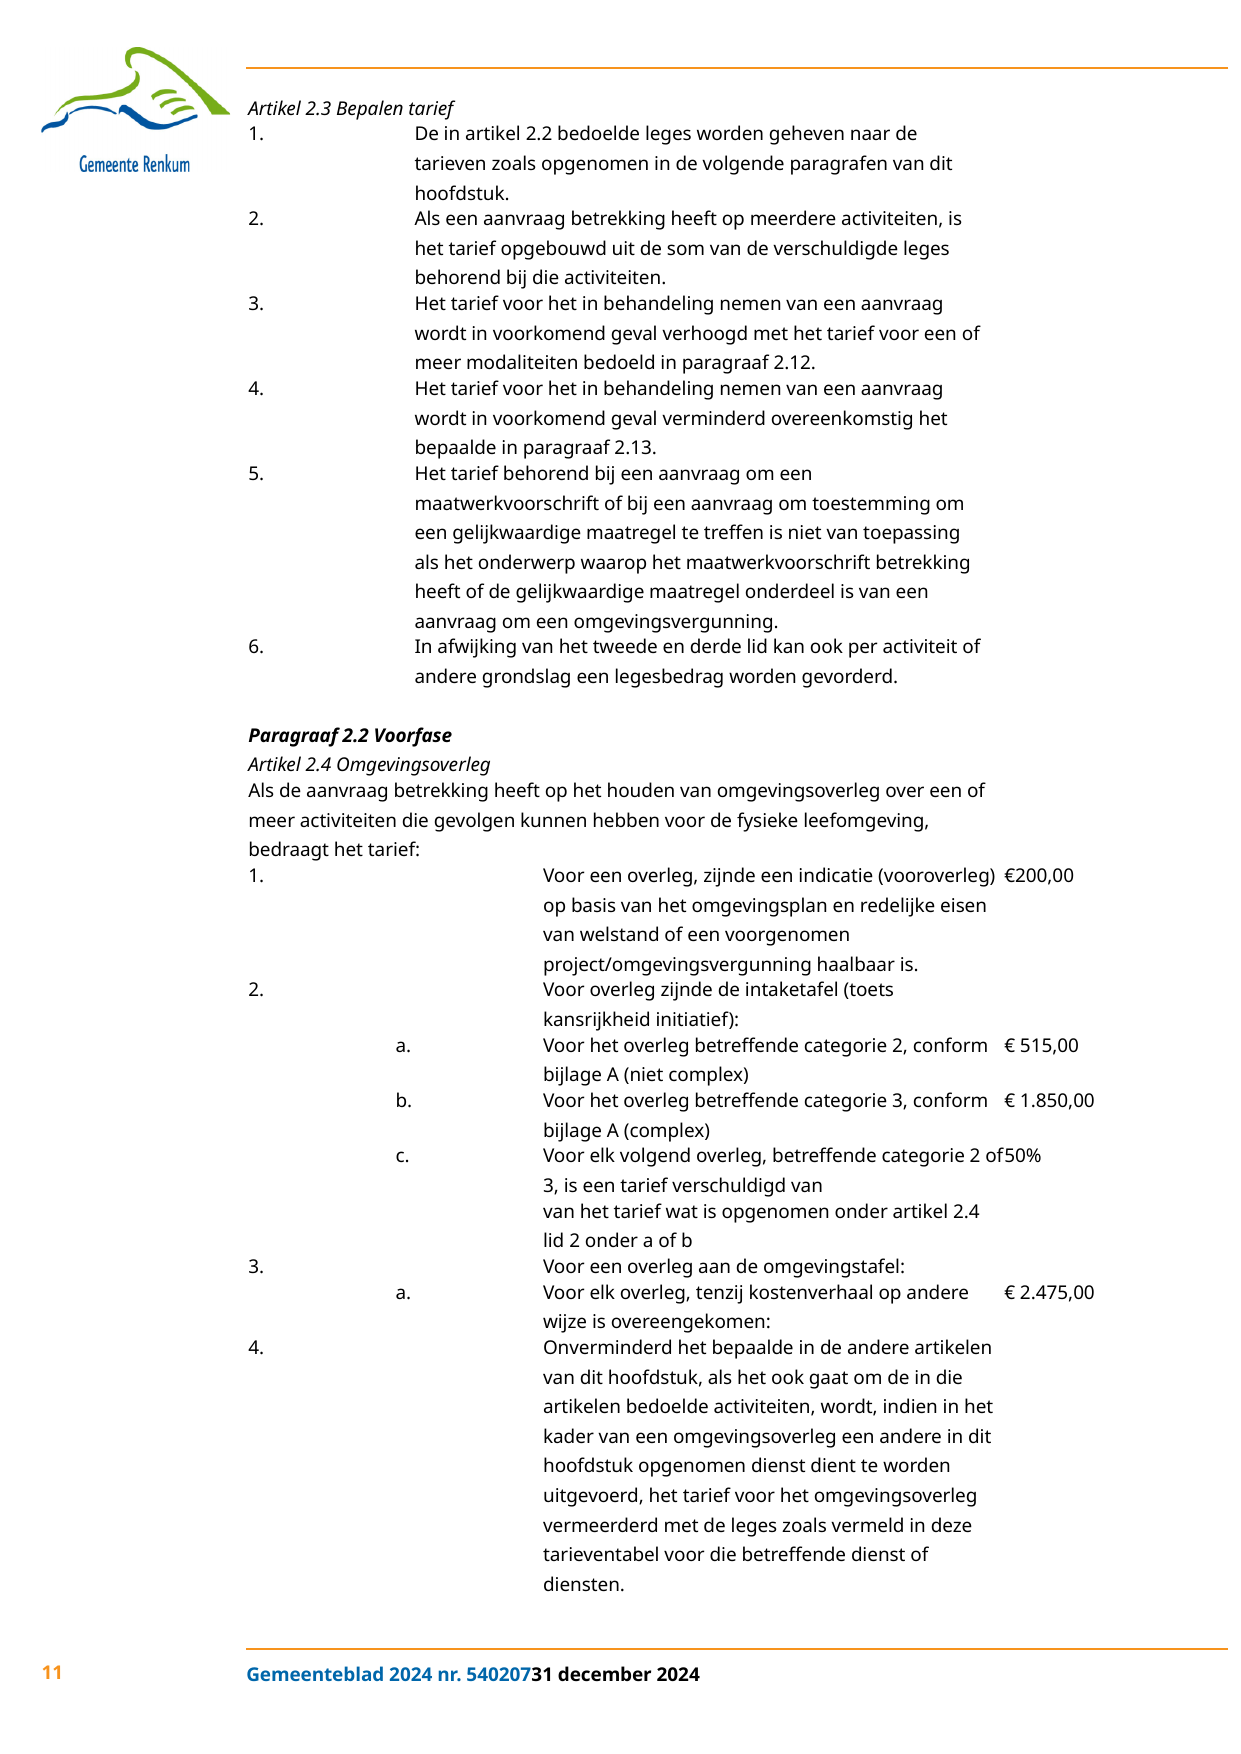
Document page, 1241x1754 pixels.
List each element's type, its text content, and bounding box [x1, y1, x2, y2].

table_cell Voor elk overleg, tenzij kostenverhaal op andere wijze is overeengekomen: [543, 1279, 1004, 1334]
table_cell a. [395, 1032, 543, 1087]
table_cell Voor het overleg betreffende categorie 3, conform bijlage A (complex) [543, 1087, 1004, 1143]
table_cell De in artikel 2.2 bedoelde leges worden geheven naar de tarieven zoals opgenomen in de volgende paragrafen van dit hoofdstuk. [414, 121, 985, 205]
table_cell [985, 460, 1152, 634]
table_cell [985, 95, 1152, 121]
table_cell Voor overleg zijnde de intaketafel (toets kansrijkheid initiatief): [543, 977, 1004, 1032]
table_cell 3. [248, 290, 414, 375]
table_cell 2. [248, 205, 414, 290]
table_cell Voor een overleg aan de omgevingstafel: [543, 1253, 1004, 1279]
table_cell 1. [248, 862, 543, 977]
table_cell 1. [248, 121, 414, 205]
table_cell [248, 1143, 395, 1198]
table_cell Artikel 2.3 Bepalen tarief [248, 95, 985, 121]
table_cell [1004, 1334, 1152, 1597]
table_cell Als een aanvraag betrekking heeft op meerdere activiteiten, is het tarief opgebouwd uit de som van de verschuldigde leges behorend bij die activiteiten. [414, 205, 985, 290]
table_cell a. [395, 1279, 543, 1334]
table_cell [248, 1032, 395, 1087]
table_cell c. [395, 1143, 543, 1198]
table_cell [985, 375, 1152, 460]
table_cell Het tarief behorend bij een aanvraag om een maatwerkvoorschrift of bij een aanvraag om toestemming om een gelijkwaardige maatregel te treffen is niet van toepassing als het onderwerp waarop het maatwerkvoorschrift betrekking heeft of de gelijkwaardige maatregel onderdeel is van een aanvraag om een omgevingsvergunning. [414, 460, 985, 634]
table_cell Voor elk volgend overleg, betreffende categorie 2 of 3, is een tarief verschuldigd van [543, 1143, 1004, 1198]
table_cell 2. [248, 977, 543, 1032]
table_cell [985, 205, 1152, 290]
table_cell 50% [1004, 1143, 1152, 1198]
table_cell 6. [248, 634, 414, 689]
text Paragraaf 2.2 Voorfase [248, 722, 1152, 748]
table_cell 5. [248, 460, 414, 634]
table_header Artikel 2.4 Omgevingsoverleg [248, 752, 1004, 777]
table_cell [395, 1198, 543, 1253]
table_cell [1004, 977, 1152, 1032]
table_cell Het tarief voor het in behandeling nemen van een aanvraag wordt in voorkomend geval verhoogd met het tarief voor een of meer modaliteiten bedoeld in paragraaf 2.12. [414, 290, 985, 375]
table_header [1004, 752, 1152, 777]
table_cell [1004, 777, 1152, 862]
table_cell 4. [248, 375, 414, 460]
table_cell € 1.850,00 [1004, 1087, 1152, 1143]
table_cell [985, 290, 1152, 375]
table_cell [248, 1087, 395, 1143]
table_cell €200,00 [1004, 862, 1152, 977]
table_cell van het tarief wat is opgenomen onder artikel 2.4 lid 2 onder a of b [543, 1198, 1004, 1253]
table_cell Voor een overleg, zijnde een indicatie (vooroverleg) op basis van het omgevingsplan en redelijke eisen van welstand of een voorgenomen project/omgevingsvergunning haalbaar is. [543, 862, 1004, 977]
table_cell 3. [248, 1253, 543, 1279]
table_cell [985, 121, 1152, 205]
table_cell € 515,00 [1004, 1032, 1152, 1087]
table_cell Het tarief voor het in behandeling nemen van een aanvraag wordt in voorkomend geval verminderd overeenkomstig het bepaalde in paragraaf 2.13. [414, 375, 985, 460]
table_cell 4. [248, 1334, 543, 1597]
table_cell [1004, 1253, 1152, 1279]
table_cell [1004, 1198, 1152, 1253]
table_cell In afwijking van het tweede en derde lid kan ook per activiteit of andere grondslag een legesbedrag worden gevorderd. [414, 634, 985, 689]
table_cell Als de aanvraag betrekking heeft op het houden van omgevingsoverleg over een of meer activiteiten die gevolgen kunnen hebben voor de fysieke leefomgeving, bedraagt het tarief: [248, 777, 1004, 862]
picture [41, 47, 231, 172]
table_cell € 2.475,00 [1004, 1279, 1152, 1334]
table_cell [985, 634, 1152, 689]
table_cell [248, 1279, 395, 1334]
table_cell b. [395, 1087, 543, 1143]
table_cell Voor het overleg betreffende categorie 2, conform bijlage A (niet complex) [543, 1032, 1004, 1087]
table_cell [248, 1198, 395, 1253]
table_cell Onverminderd het bepaalde in de andere artikelen van dit hoofdstuk, als het ook gaat om de in die artikelen bedoelde activiteiten, wordt, indien in het kader van een omgevingsoverleg een andere in dit hoofdstuk opgenomen dienst dient te worden uitgevoerd, het tarief voor het omgevingsoverleg vermeerderd met de leges zoals vermeld in deze tarieventabel voor die betreffende dienst of diensten. [543, 1334, 1004, 1597]
